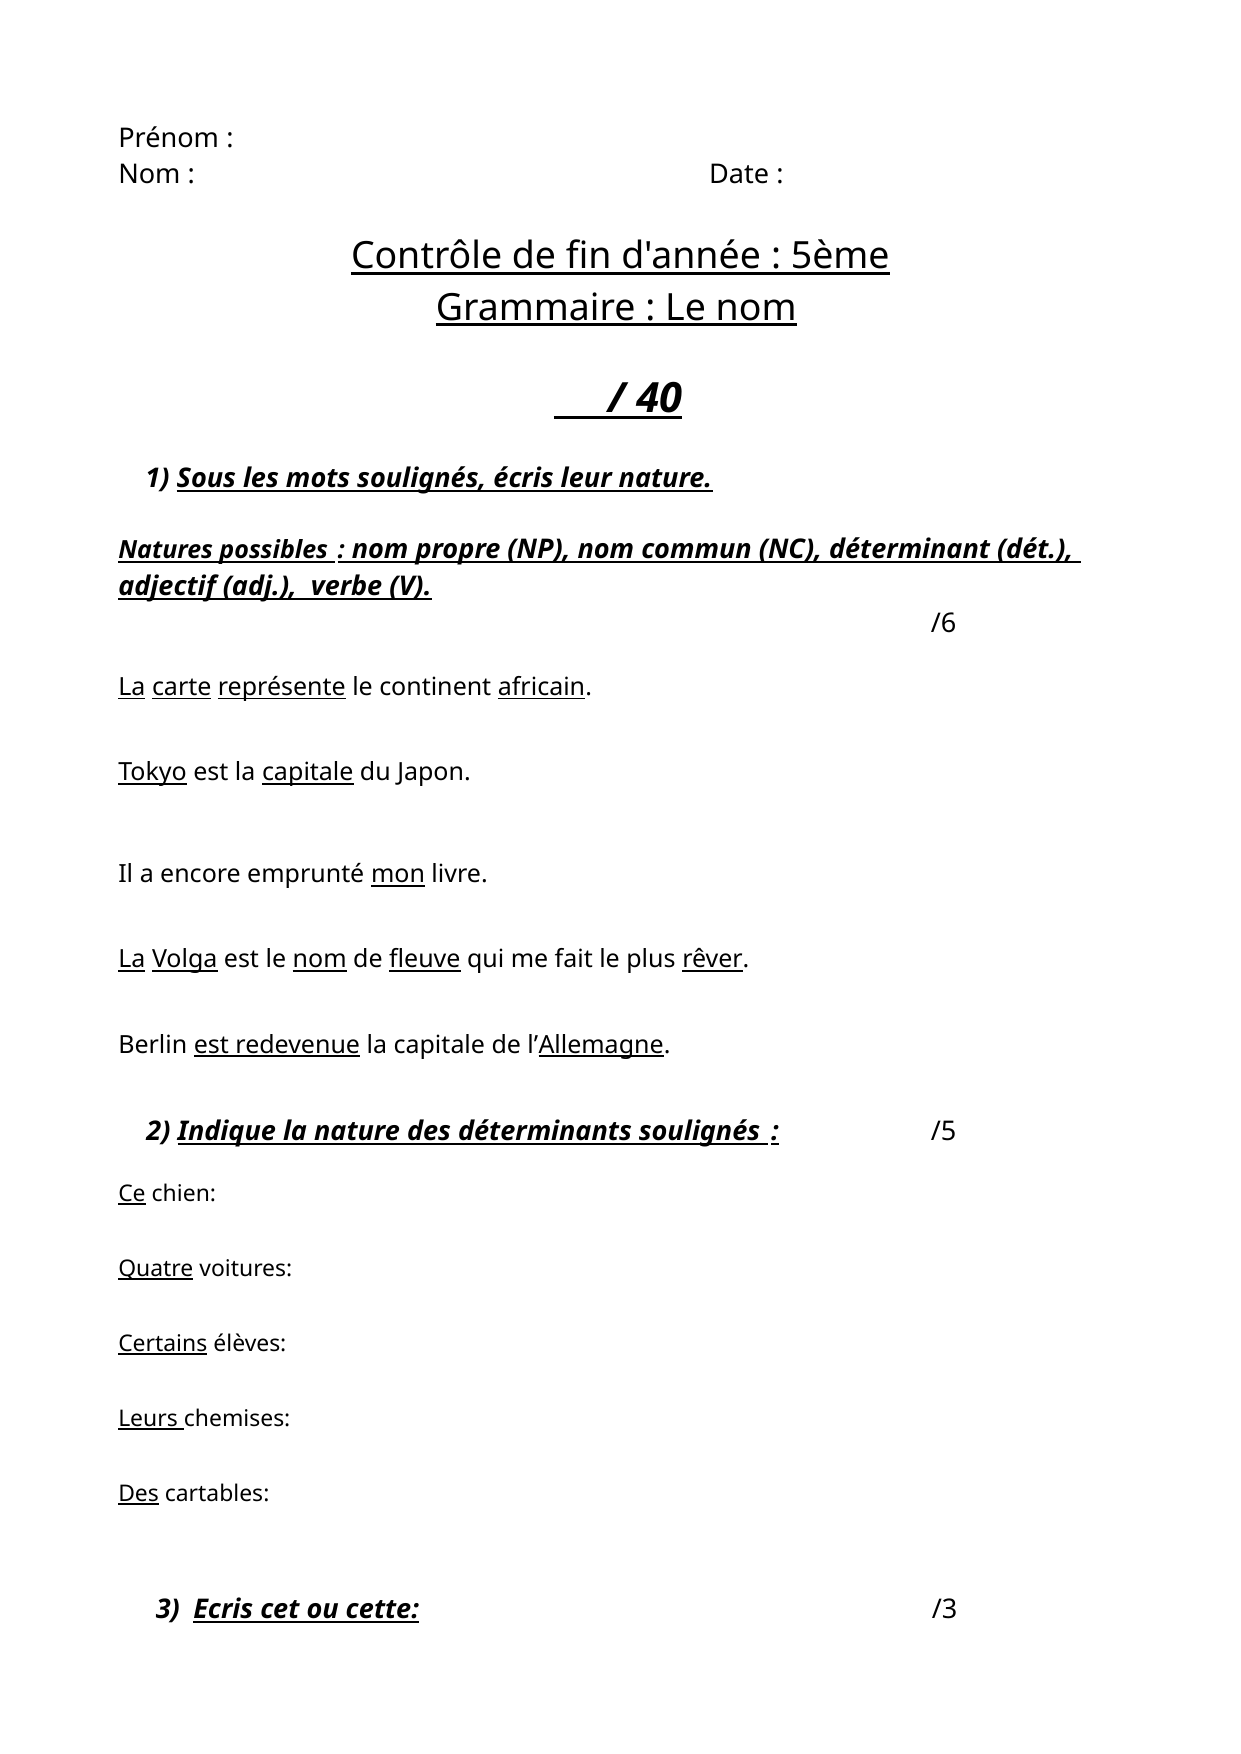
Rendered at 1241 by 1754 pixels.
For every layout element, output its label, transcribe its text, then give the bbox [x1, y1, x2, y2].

text Grammaire : Le nom [118, 280, 1122, 331]
text Prénom : [118, 118, 1122, 155]
text Natures possibles : nom propre (NP), nom commun (NC), déterminant (dét.), adjectif (adj.), verbe (V). [118, 529, 1122, 603]
text / 40 [118, 368, 1122, 424]
text Quatre voitures: [118, 1252, 1122, 1283]
text Il a encore emprunté mon livre. [118, 856, 1122, 890]
text Nom : Date : [118, 155, 1122, 192]
text Leurs chemises: [118, 1402, 1122, 1433]
text Berlin est redevenue la capitale de l’Allemagne. [118, 1026, 1122, 1060]
text /6 [118, 603, 1122, 640]
text Certains élèves: [118, 1327, 1122, 1358]
text La carte représente le continent africain. [118, 669, 1122, 703]
text La Volga est le nom de fleuve qui me fait le plus rêver. [118, 941, 1122, 975]
text Des cartables: [118, 1477, 1122, 1508]
text Ce chien: [118, 1177, 1122, 1208]
list 2) Indique la nature des déterminants soulignés : /5 [118, 1111, 1122, 1148]
text Contrôle de fin d'année : 5ème [118, 229, 1122, 280]
list Ecris cet ou cette: /3 [156, 1589, 1122, 1626]
text 1) Sous les mots soulignés, écris leur nature. [118, 458, 1122, 495]
text Tokyo est la capitale du Japon. [118, 754, 1122, 788]
